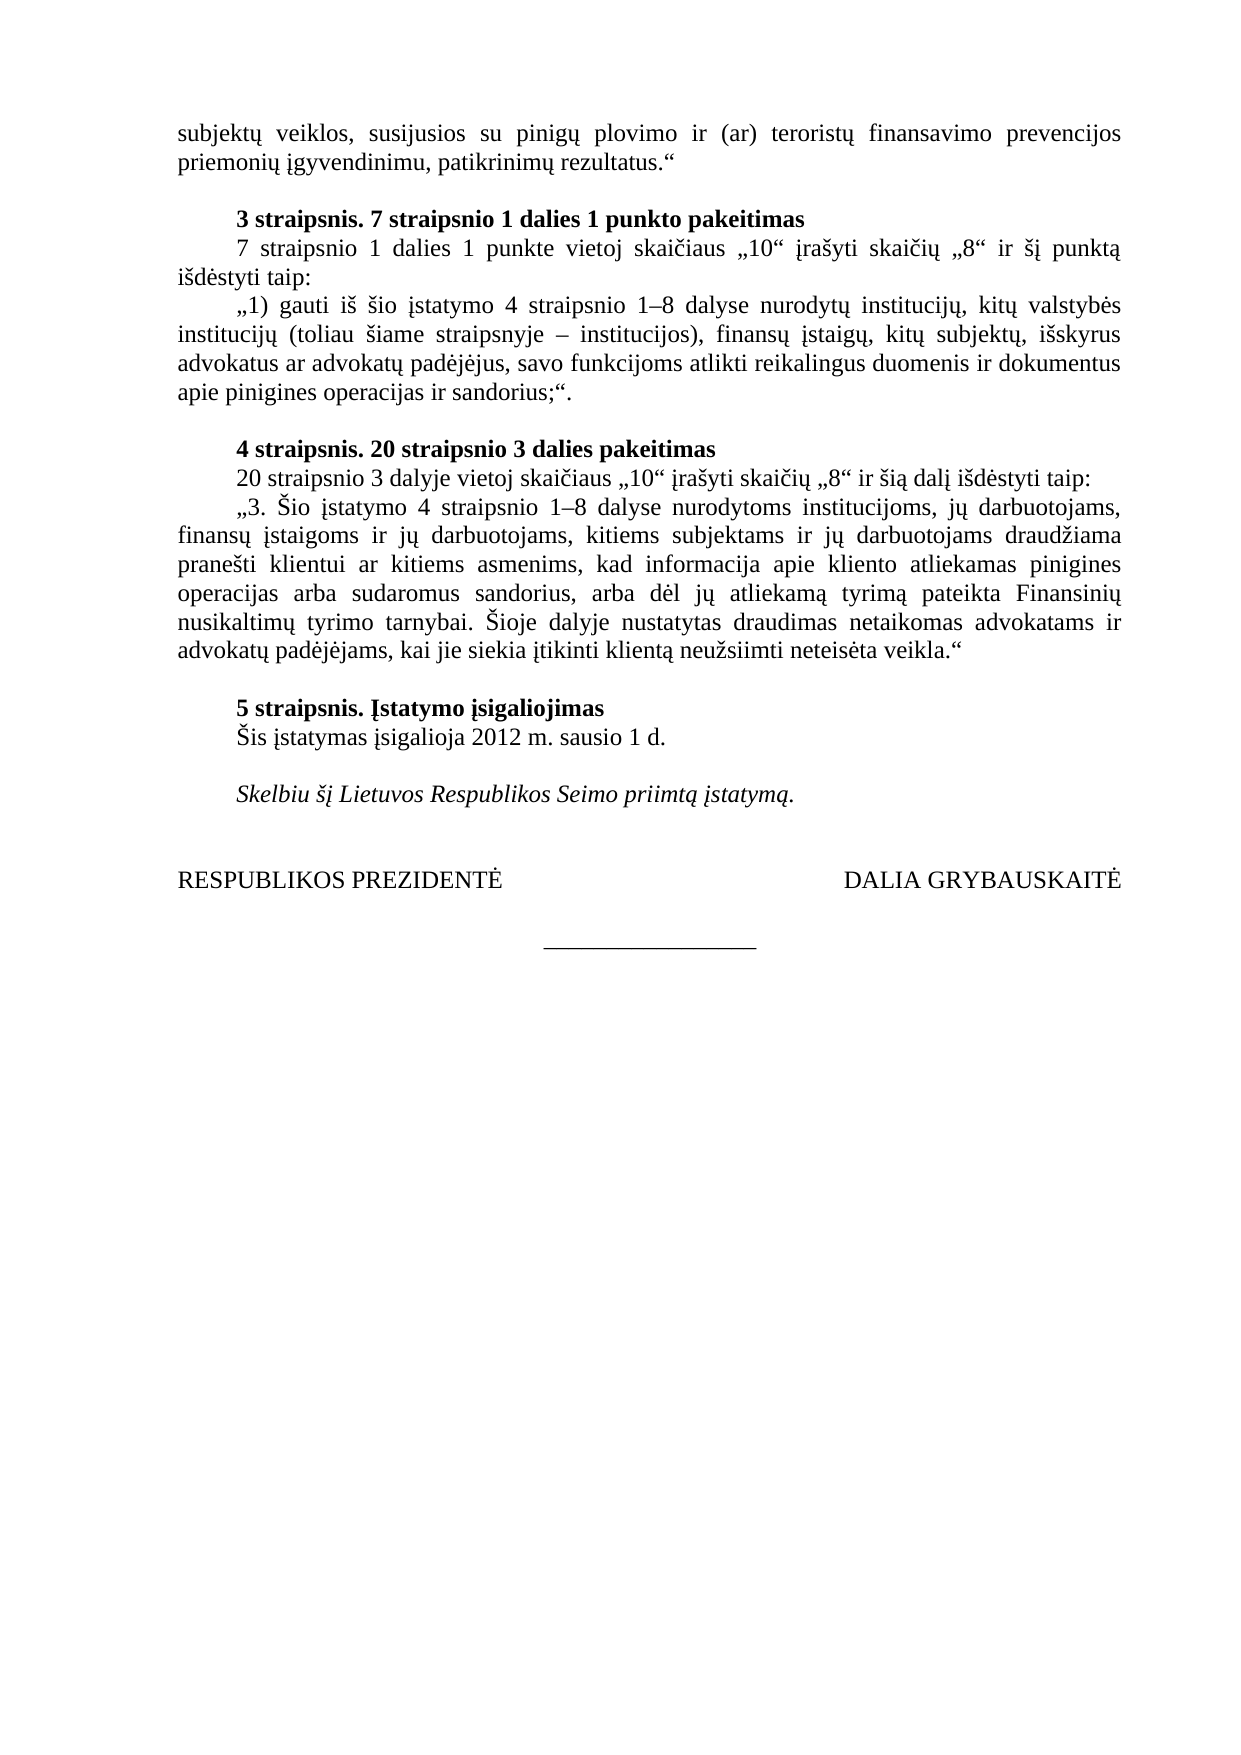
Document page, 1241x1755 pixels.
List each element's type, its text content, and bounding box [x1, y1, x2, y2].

text Skelbiu šį Lietuvos Respublikos Seimo priimtą įstatymą. [177, 779, 1122, 808]
text _________________ [177, 923, 1122, 952]
text „1) gauti iš šio įstatymo 4 straipsnio 1–8 dalyse nurodytų institucijų, kitų valstybės institucijų (toliau šiame straipsnyje – institucijos), finansų įstaigų, kitų subjektų, išskyrus advokatus ar advokatų padėjėjus, savo funkcijoms atlikti reikalingus duomenis ir dokumentus apie pinigines operacijas ir sandorius;“. [177, 291, 1122, 406]
text 4 straipsnis. 20 straipsnio 3 dalies pakeitimas [236, 434, 1122, 463]
text RESPUBLIKOS PREZIDENTĖ DALIA GRYBAUSKAITĖ [177, 866, 1122, 894]
text 20 straipsnio 3 dalyje vietoj skaičiaus „10“ įrašyti skaičių „8“ ir šią dalį išdėstyti taip: [177, 463, 1122, 492]
text subjektų veiklos, susijusios su pinigų plovimo ir (ar) teroristų finansavimo prevencijos priemonių įgyvendinimu, patikrinimų rezultatus.“ [177, 118, 1122, 176]
text 7 straipsnio 1 dalies 1 punkte vietoj skaičiaus „10“ įrašyti skaičių „8“ ir šį punktą išdėstyti taip: [177, 233, 1122, 291]
text Šis įstatymas įsigalioja 2012 m. sausio 1 d. [177, 722, 1122, 751]
text 3 straipsnis. 7 straipsnio 1 dalies 1 punkto pakeitimas [236, 204, 1122, 233]
text 5 straipsnis. Įstatymo įsigaliojimas [236, 693, 1122, 722]
text „3. Šio įstatymo 4 straipsnio 1–8 dalyse nurodytoms institucijoms, jų darbuotojams, finansų įstaigoms ir jų darbuotojams, kitiems subjektams ir jų darbuotojams draudžiama pranešti klientui ar kitiems asmenims, kad informacija apie kliento atliekamas pinigines operacijas arba sudaromus sandorius, arba dėl jų atliekamą tyrimą pateikta Finansinių nusikaltimų tyrimo tarnybai. Šioje dalyje nustatytas draudimas netaikomas advokatams ir advokatų padėjėjams, kai jie siekia įtikinti klientą neužsiimti neteisėta veikla.“ [177, 492, 1122, 664]
